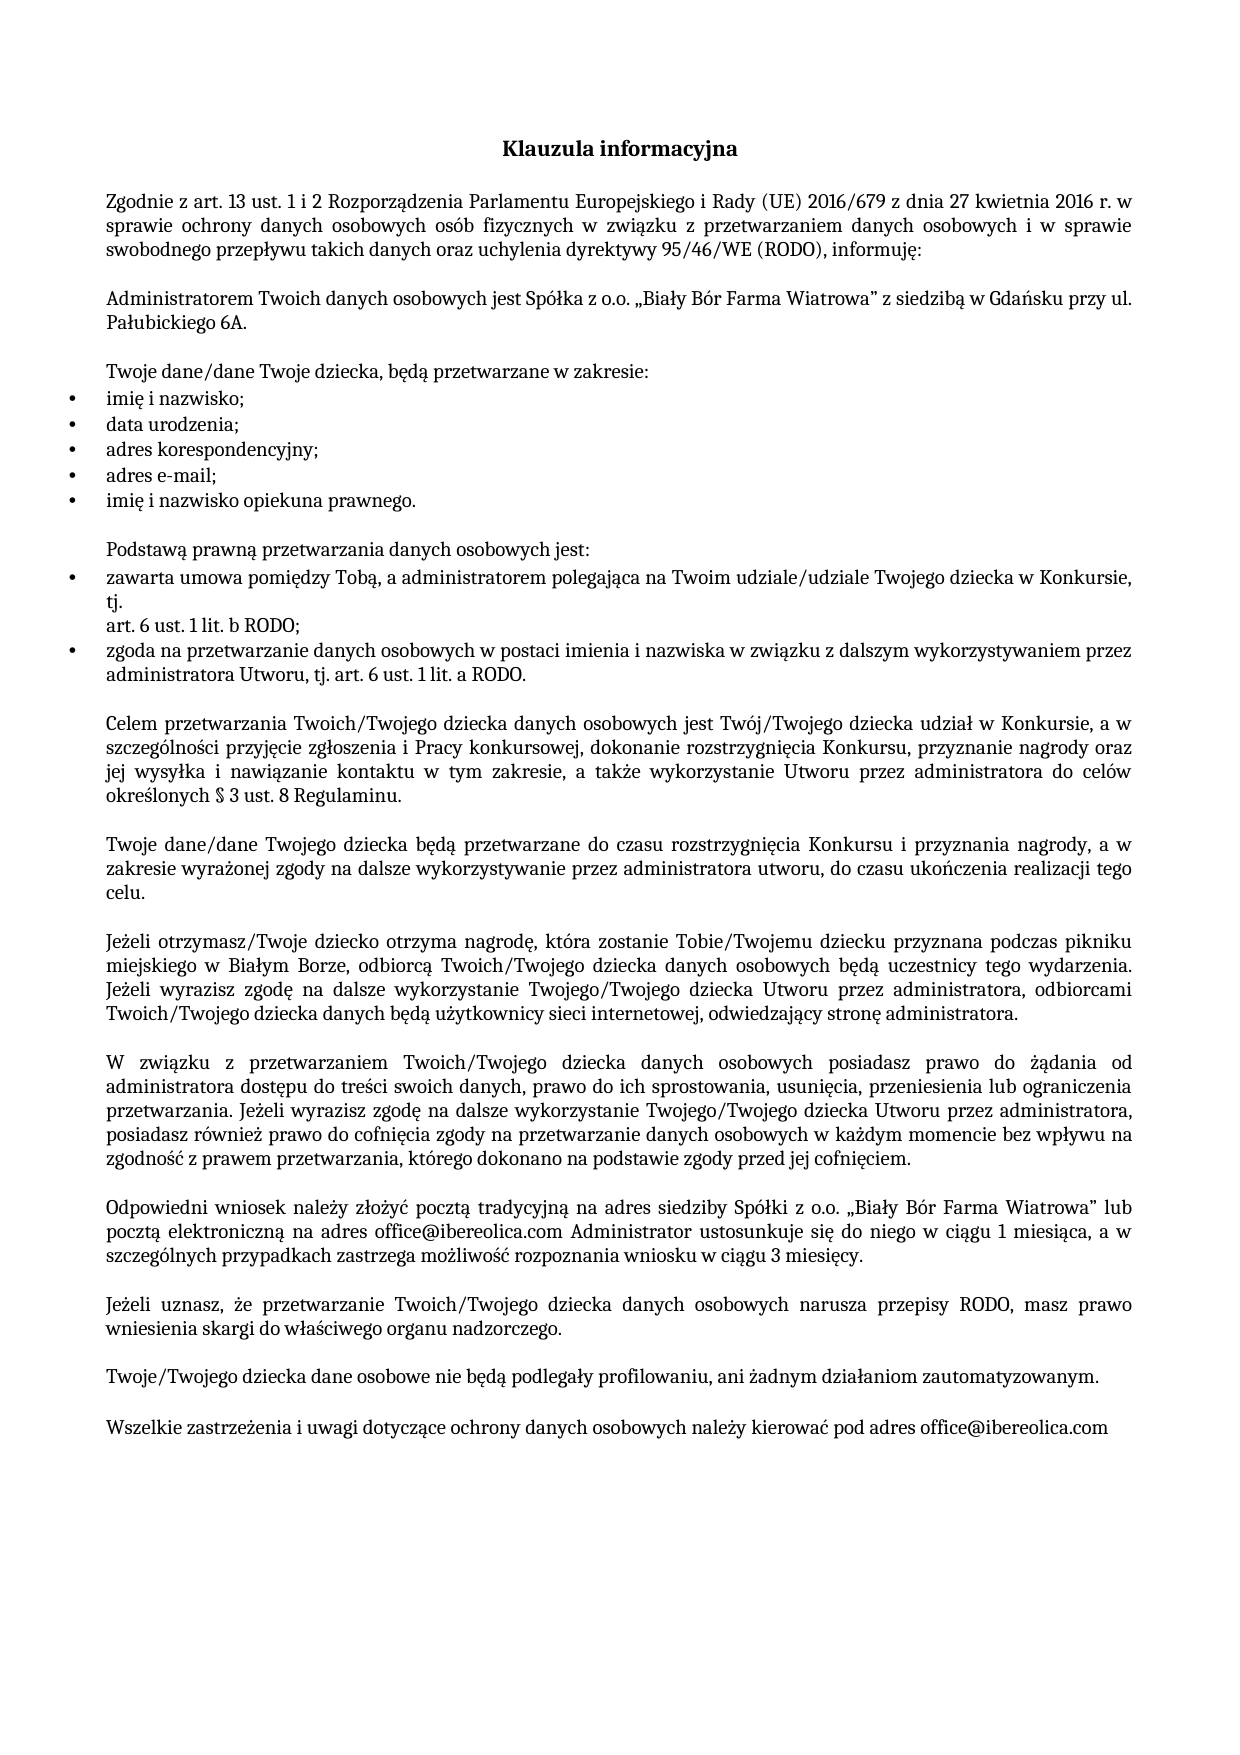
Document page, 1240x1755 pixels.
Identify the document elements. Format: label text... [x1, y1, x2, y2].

text Twoje dane/dane Twoje dziecka, będą przetwarzane w zakresie: [106, 359, 1133, 383]
text art. 6 ust. 1 lit. b RODO; [106, 614, 1133, 638]
subtitle Klauzula informacyjna [106, 135, 1133, 162]
list adres korespondencyjny; [69, 437, 1133, 462]
list imię i nazwisko; [69, 386, 1133, 411]
text Wszelkie zastrzeżenia i uwagi dotyczące ochrony danych osobowych należy kierować pod adres office@ibereolica.com [106, 1414, 1133, 1441]
text Celem przetwarzania Twoich/Twojego dziecka danych osobowych jest Twój/Twojego dziecka udział w Konkursie, a w szczególności przyjęcie zgłoszenia i Pracy konkursowej, dokonanie rozstrzygnięcia Konkursu, przyznanie nagrody oraz jej wysyłka i nawiązanie kontaktu w tym zakresie, a także wykorzystanie Utworu przez administratora do celów określonych § 3 ust. 8 Regulaminu. [106, 712, 1133, 808]
list data urodzenia; [69, 411, 1133, 436]
text Podstawą prawną przetwarzania danych osobowych jest: [106, 538, 1133, 562]
text Jeżeli uznasz, że przetwarzanie Twoich/Twojego dziecka danych osobowych narusza przepisy RODO, masz prawo wniesienia skargi do właściwego organu nadzorczego. [106, 1292, 1133, 1340]
list imię i nazwisko opiekuna prawnego. [69, 488, 1133, 513]
text Twoje dane/dane Twojego dziecka będą przetwarzane do czasu rozstrzygnięcia Konkursu i przyznania nagrody, a w zakresie wyrażonej zgody na dalsze wykorzystywanie przez administratora utworu, do czasu ukończenia realizacji tego celu. [106, 833, 1133, 905]
list adres e-mail; [69, 462, 1133, 487]
text Twoje/Twojego dziecka dane osobowe nie będą podlegały profilowaniu, ani żadnym działaniom zautomatyzowanym. [106, 1365, 1133, 1389]
text Odpowiedni wniosek należy złożyć pocztą tradycyjną na adres siedziby Spółki z o.o. „Biały Bór Farma Wiatrowa” lub pocztą elektroniczną na adres office@ibereolica.com Administrator ustosunkuje się do niego w ciągu 1 miesiąca, a w szczególnych przypadkach zastrzega możliwość rozpoznania wniosku w ciągu 3 miesięcy. [106, 1195, 1133, 1267]
text W związku z przetwarzaniem Twoich/Twojego dziecka danych osobowych posiadasz prawo do żądania od administratora dostępu do treści swoich danych, prawo do ich sprostowania, usunięcia, przeniesienia lub ograniczenia przetwarzania. Jeżeli wyrazisz zgodę na dalsze wykorzystanie Twojego/Twojego dziecka Utworu przez administratora, posiadasz również prawo do cofnięcia zgody na przetwarzanie danych osobowych w każdym momencie bez wpływu na zgodność z prawem przetwarzania, którego dokonano na podstawie zgody przed jej cofnięciem. [106, 1051, 1133, 1170]
list zawarta umowa pomiędzy Tobą, a administratorem polegająca na Twoim udziale/udziale Twojego dziecka w Konkursie, tj. [69, 564, 1133, 613]
list zgoda na przetwarzanie danych osobowych w postaci imienia i nazwiska w związku z dalszym wykorzystywaniem przez administratora Utworu, tj. art. 6 ust. 1 lit. a RODO. [69, 638, 1133, 687]
text Zgodnie z art. 13 ust. 1 i 2 Rozporządzenia Parlamentu Europejskiego i Rady (UE) 2016/679 z dnia 27 kwietnia 2016 r. w sprawie ochrony danych osobowych osób fizycznych w związku z przetwarzaniem danych osobowych i w sprawie swobodnego przepływu takich danych oraz uchylenia dyrektywy 95/46/WE (RODO), informuję: [106, 189, 1133, 261]
text Administratorem Twoich danych osobowych jest Spółka z o.o. „Biały Bór Farma Wiatrowa” z siedzibą w Gdańsku przy ul. Pałubickiego 6A. [106, 286, 1133, 334]
text Jeżeli otrzymasz/Twoje dziecko otrzyma nagrodę, która zostanie Tobie/Twojemu dziecku przyznana podczas pikniku miejskiego w Białym Borze, odbiorcą Twoich/Twojego dziecka danych osobowych będą uczestnicy tego wydarzenia. Jeżeli wyrazisz zgodę na dalsze wykorzystanie Twojego/Twojego dziecka Utworu przez administratora, odbiorcami Twoich/Twojego dziecka danych będą użytkownicy sieci internetowej, odwiedzający stronę administratora. [106, 930, 1133, 1026]
